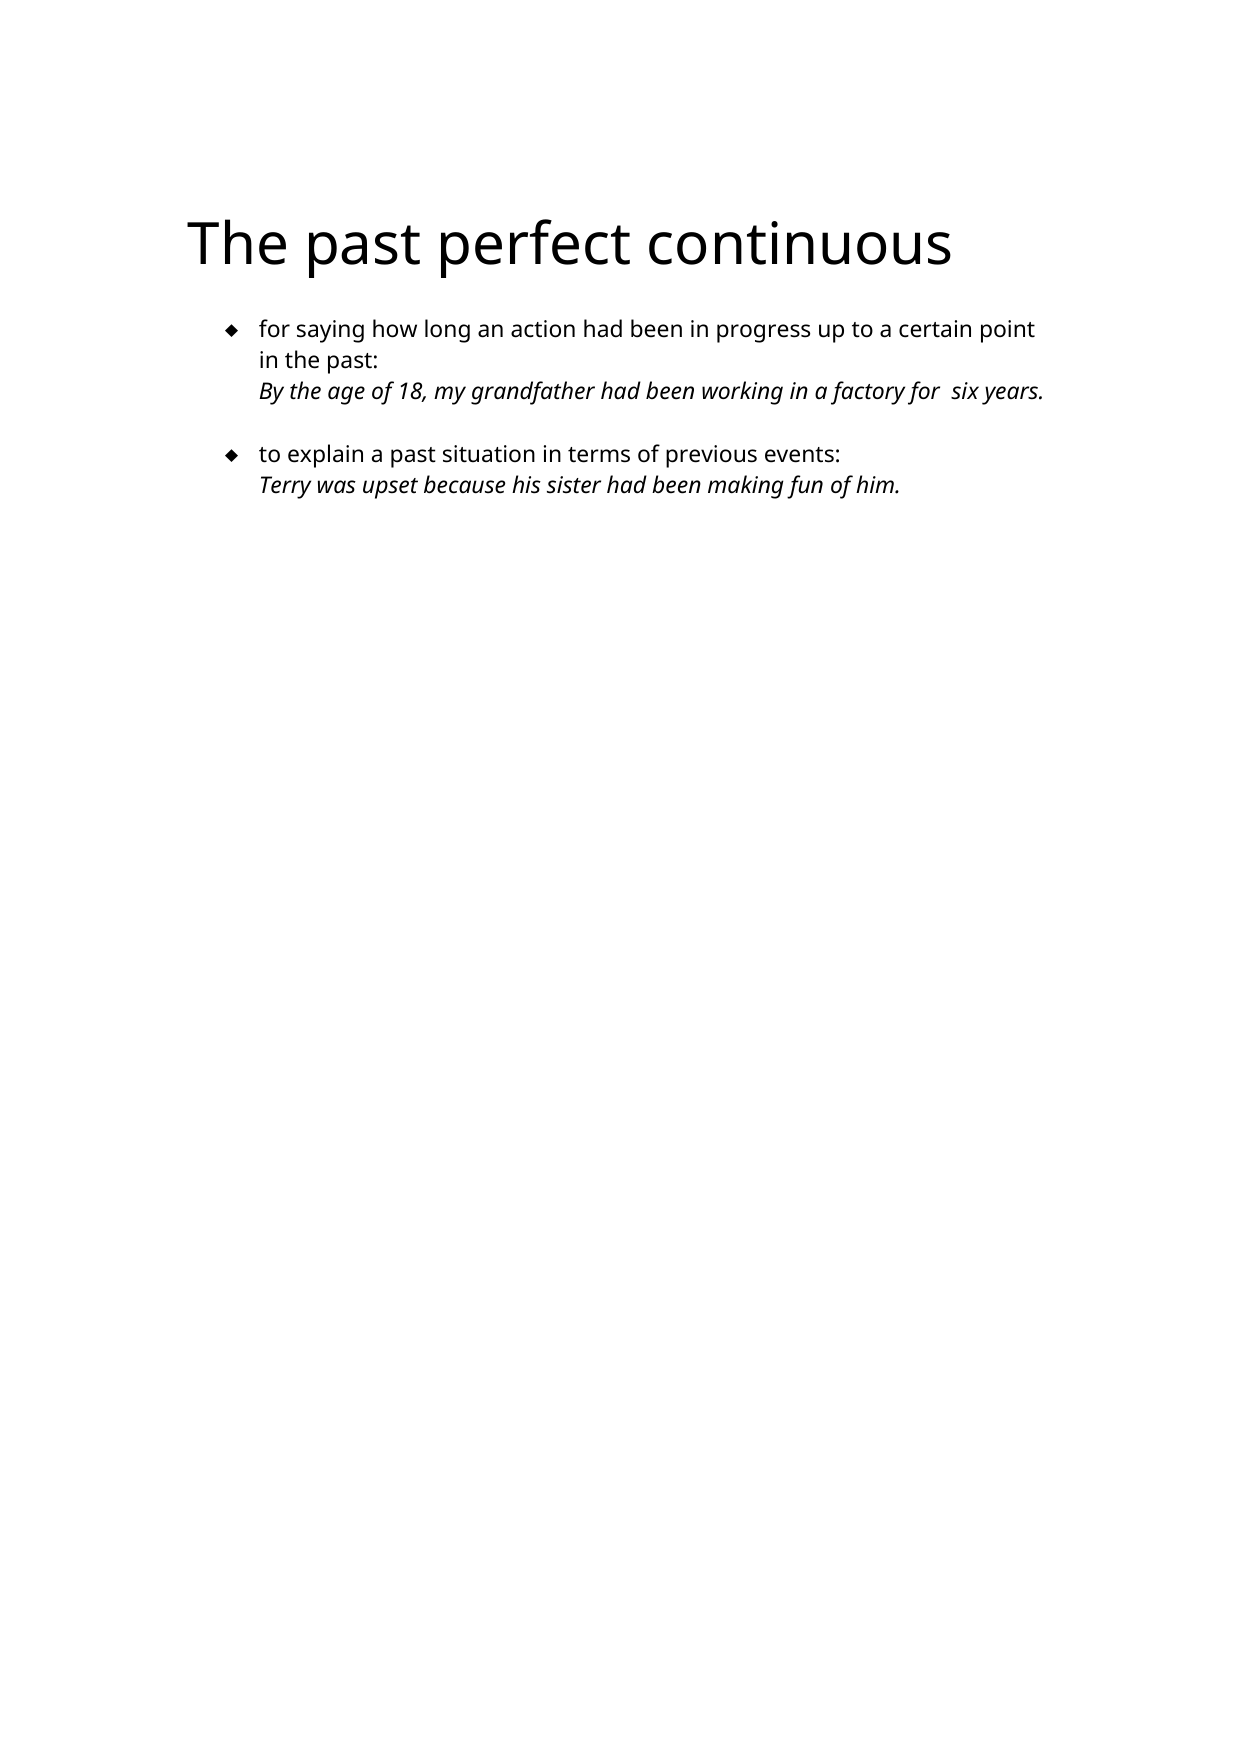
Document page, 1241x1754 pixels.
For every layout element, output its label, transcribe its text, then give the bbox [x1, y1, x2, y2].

subtitle The past perfect continuous [187, 202, 1053, 282]
list to explain a past situation in terms of previous events: [225, 438, 1053, 469]
list By the age of 18, my grandfather had been working in a factory for six years. [259, 375, 1053, 407]
list Terry was upset because his sister had been making fun of him. [259, 469, 1053, 500]
list for saying how long an action had been in progress up to a certain point in the past: [225, 313, 1053, 375]
